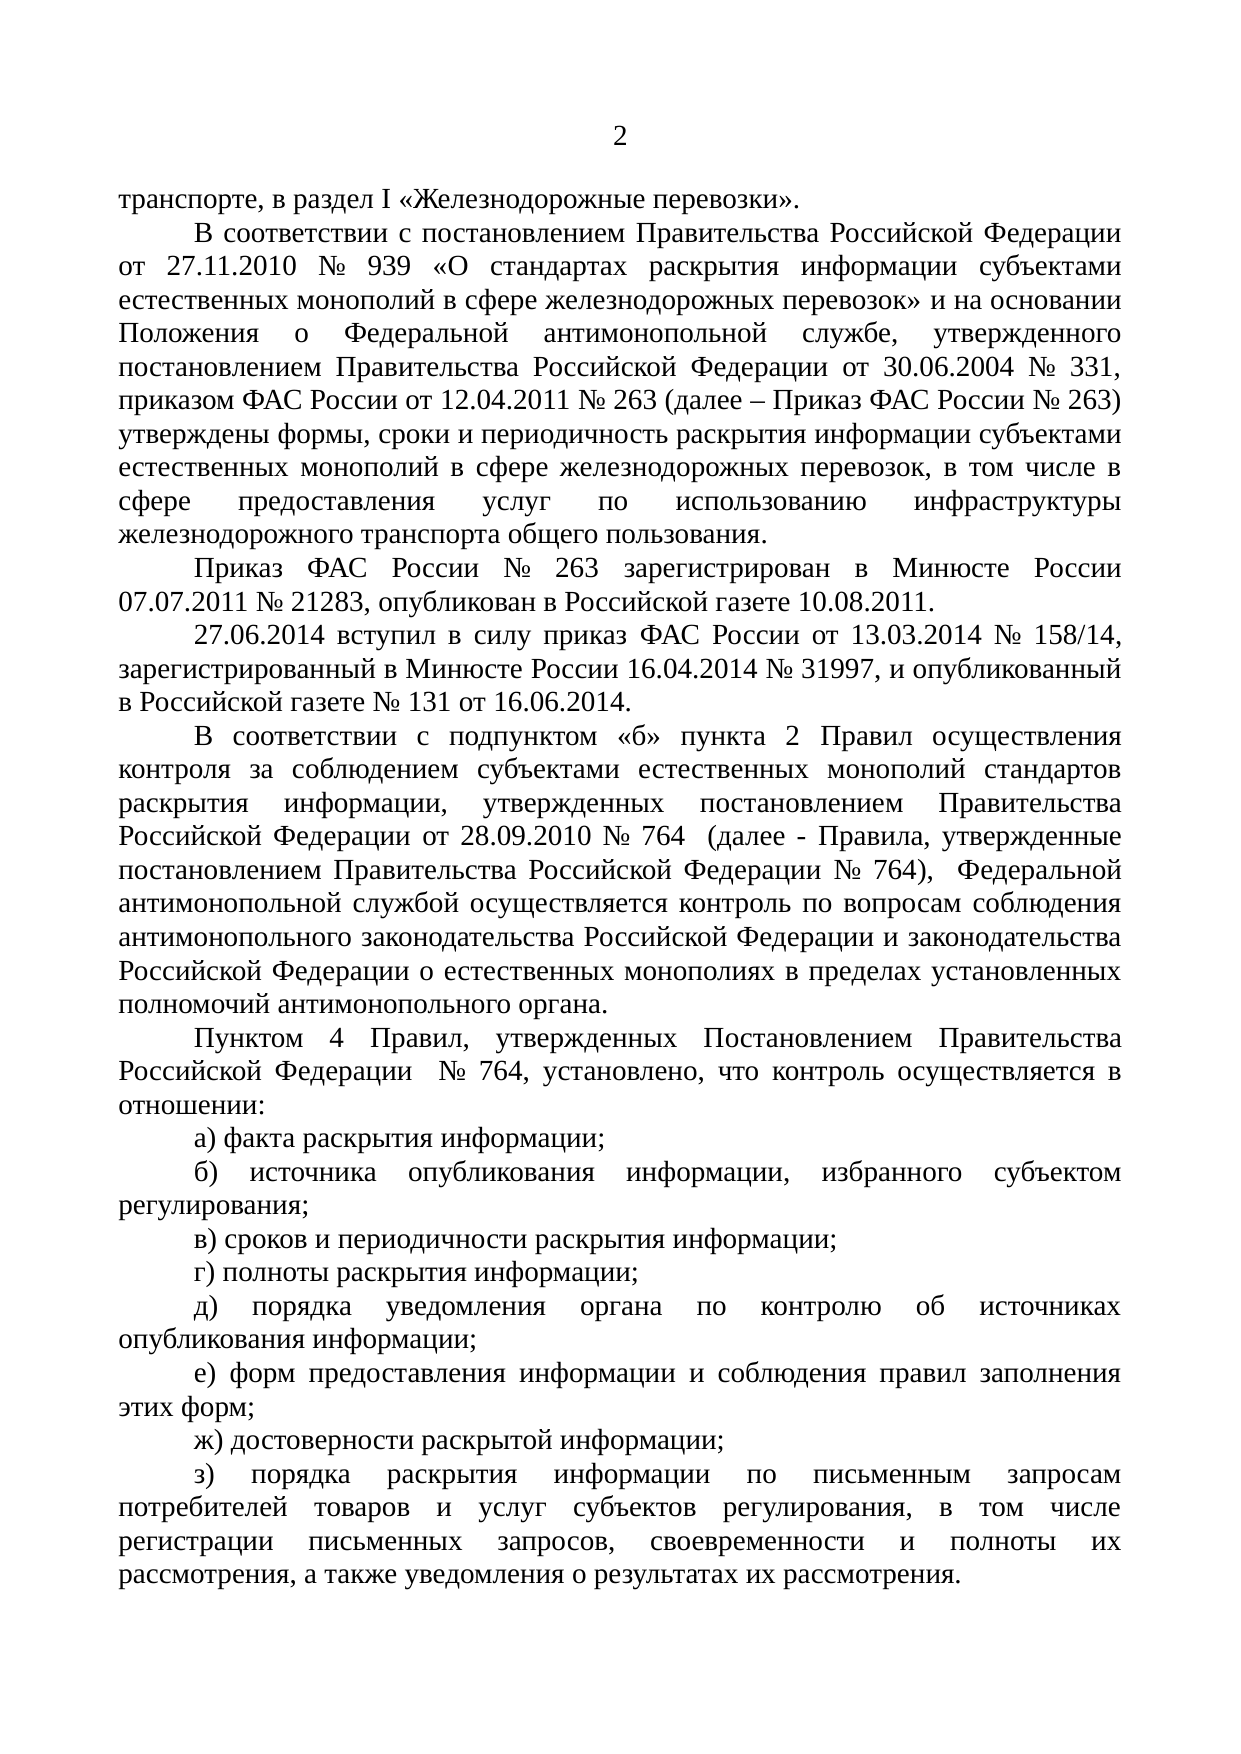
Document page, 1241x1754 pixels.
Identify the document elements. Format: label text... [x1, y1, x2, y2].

text е) форм предоставления информации и соблюдения правил заполнения этих форм; [118, 1355, 1122, 1422]
text з) порядка раскрытия информации по письменным запросам потребителей товаров и услуг субъектов регулирования, в том числе регистрации письменных запросов, своевременности и полноты их рассмотрения, а также уведомления о результатах их рассмотрения. [118, 1456, 1122, 1590]
text В соответствии с постановлением Правительства Российской Федерации от 27.11.2010 № 939 «О стандартах раскрытия информации субъектами естественных монополий в сфере железнодорожных перевозок» и на основании Положения о Федеральной антимонопольной службе, утвержденного постановлением Правительства Российской Федерации от 30.06.2004 № 331, приказом ФАС России от 12.04.2011 № 263 (далее – Приказ ФАС России № 263) утверждены формы, сроки и периодичность раскрытия информации субъектами естественных монополий в сфере железнодорожных перевозок, в том числе в сфере предоставления услуг по использованию инфраструктуры железнодорожного транспорта общего пользования. [118, 215, 1122, 550]
text транспорте, в раздел I «Железнодорожные перевозки». [118, 181, 1122, 215]
text В соответствии с подпунктом «б» пункта 2 Правил осуществления контроля за соблюдением субъектами естественных монополий стандартов раскрытия информации, утвержденных постановлением Правительства Российской Федерации от 28.09.2010 № 764 (далее - Правила, утвержденные постановлением Правительства Российской Федерации № 764), Федеральной антимонопольной службой осуществляется контроль по вопросам соблюдения антимонопольного законодательства Российской Федерации и законодательства Российской Федерации о естественных монополиях в пределах установленных полномочий антимонопольного органа. [118, 718, 1122, 1020]
text Приказ ФАС России № 263 зарегистрирован в Минюсте России 07.07.2011 № 21283, опубликован в Российской газете 10.08.2011. [118, 550, 1122, 617]
text б) источника опубликования информации, избранного субъектом регулирования; [118, 1154, 1122, 1221]
text в) сроков и периодичности раскрытия информации; [118, 1221, 1122, 1254]
text Пунктом 4 Правил, утвержденных Постановлением Правительства Российской Федерации № 764, установлено, что контроль осуществляется в отношении: [118, 1020, 1122, 1120]
text а) факта раскрытия информации; [118, 1120, 1122, 1154]
text 27.06.2014 вступил в силу приказ ФАС России от 13.03.2014 № 158/14, зарегистрированный в Минюсте России 16.04.2014 № 31997, и опубликованный в Российской газете № 131 от 16.06.2014. [118, 617, 1122, 718]
text д) порядка уведомления органа по контролю об источниках опубликования информации; [118, 1288, 1122, 1355]
text ж) достоверности раскрытой информации; [118, 1422, 1122, 1456]
text г) полноты раскрытия информации; [118, 1254, 1122, 1288]
